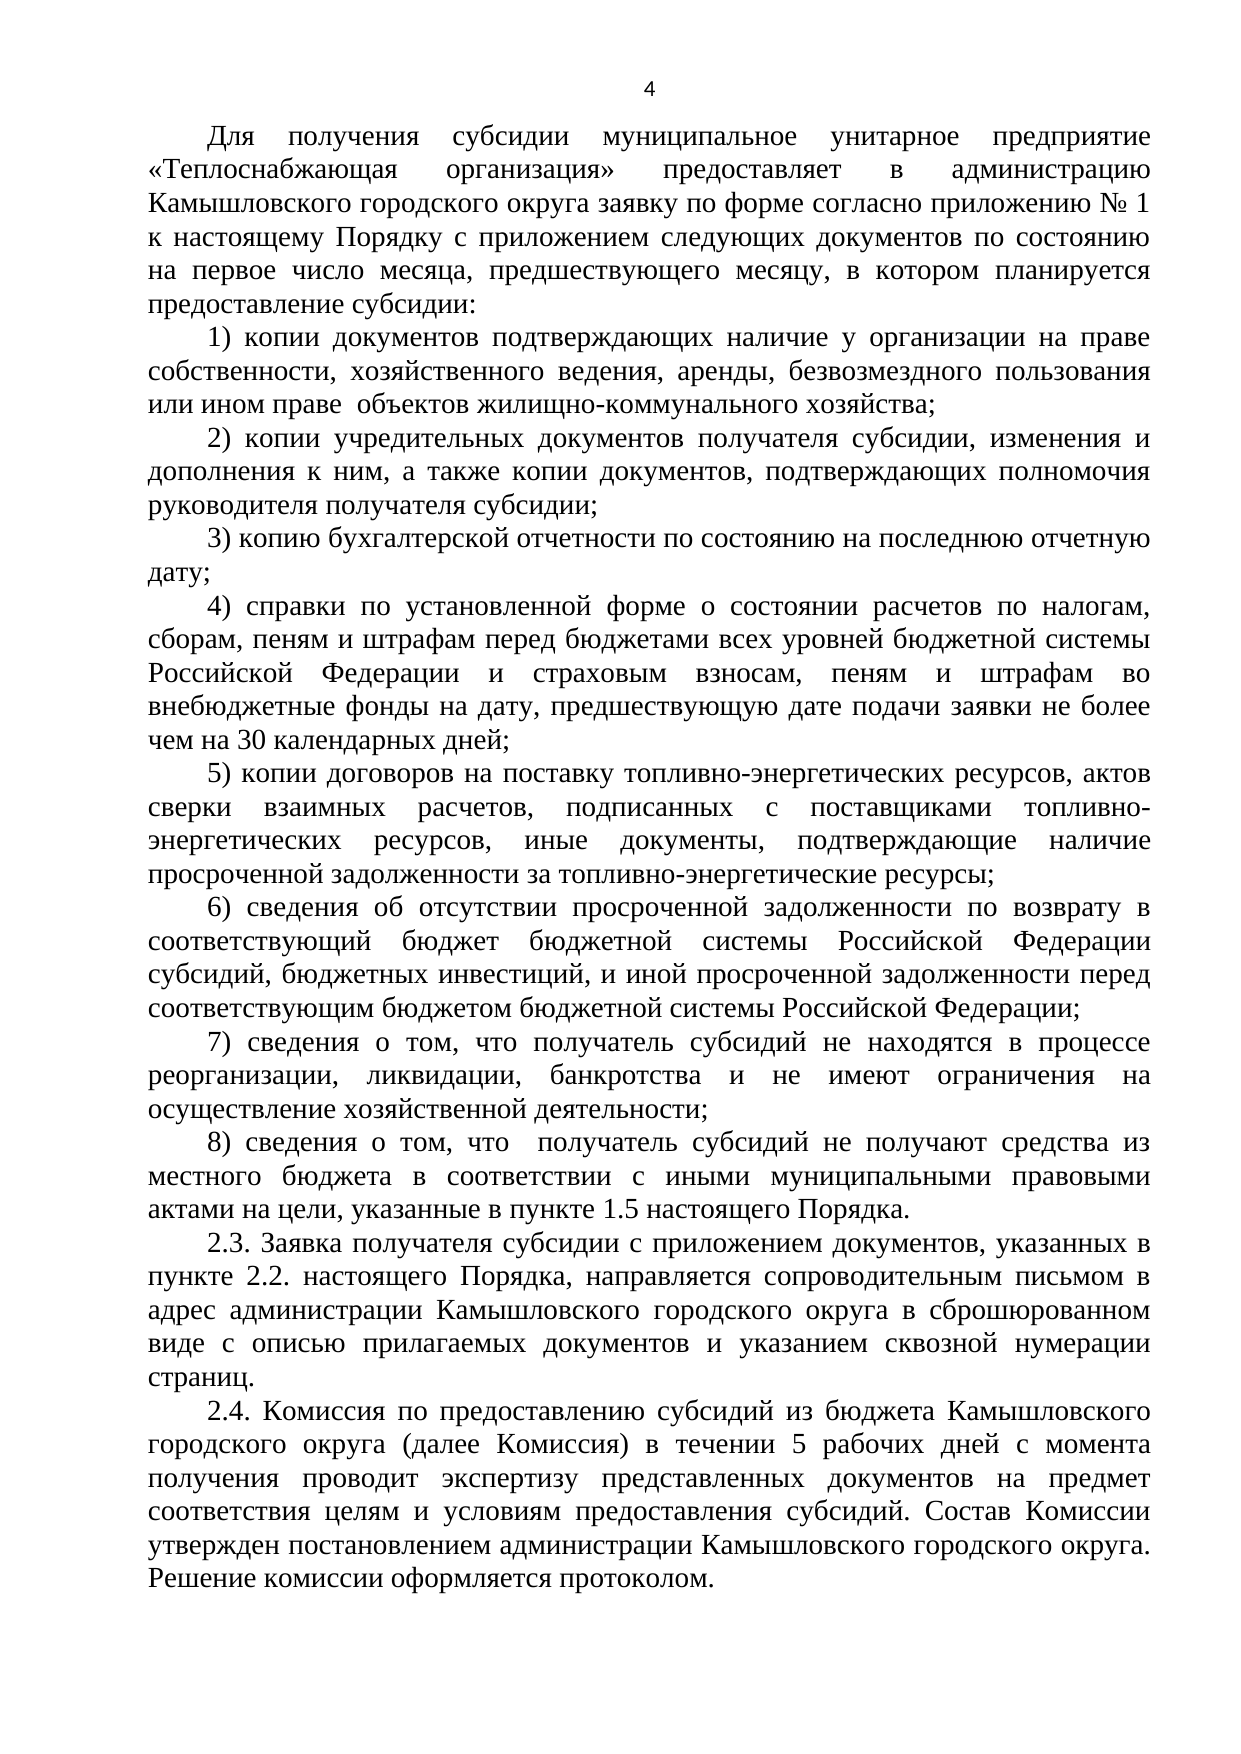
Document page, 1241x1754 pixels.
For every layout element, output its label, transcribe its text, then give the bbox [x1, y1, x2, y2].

text 6) сведения об отсутствии просроченной задолженности по возврату в соответствующий бюджет бюджетной системы Российской Федерации субсидий, бюджетных инвестиций, и иной просроченной задолженности перед соответствующим бюджетом бюджетной системы Российской Федерации; [148, 889, 1152, 1024]
text 2.3. Заявка получателя субсидии с приложением документов, указанных в пункте 2.2. настоящего Порядка, направляется сопроводительным письмом в адрес администрации Камышловского городского округа в сброшюрованном виде с описью прилагаемых документов и указанием сквозной нумерации страниц. [148, 1225, 1152, 1393]
text 2) копии учредительных документов получателя субсидии, изменения и дополнения к ним, а также копии документов, подтверждающих полномочия руководителя получателя субсидии; [148, 420, 1152, 521]
text 5) копии договоров на поставку топливно-энергетических ресурсов, актов сверки взаимных расчетов, подписанных с поставщиками топливно-энергетических ресурсов, иные документы, подтверждающие наличие просроченной задолженности за топливно-энергетические ресурсы; [148, 755, 1152, 889]
text Для получения субсидии муниципальное унитарное предприятие «Теплоснабжающая организация» предоставляет в администрацию Камышловского городского округа заявку по форме согласно приложению № 1 к настоящему Порядку с приложением следующих документов по состоянию на первое число месяца, предшествующего месяцу, в котором планируется предоставление субсидии: [148, 118, 1152, 319]
text 3) копию бухгалтерской отчетности по состоянию на последнюю отчетную дату; [148, 521, 1152, 588]
text 2.4. Комиссия по предоставлению субсидий из бюджета Камышловского городского округа (далее Комиссия) в течении 5 рабочих дней с момента получения проводит экспертизу представленных документов на предмет соответствия целям и условиям предоставления субсидий. Состав Комиссии утвержден постановлением администрации Камышловского городского округа. Решение комиссии оформляется протоколом. [148, 1393, 1152, 1594]
text 4) справки по установленной форме о состоянии расчетов по налогам, сборам, пеням и штрафам перед бюджетами всех уровней бюджетной системы Российской Федерации и страховым взносам, пеням и штрафам во внебюджетные фонды на дату, предшествующую дате подачи заявки не более чем на 30 календарных дней; [148, 588, 1152, 755]
text 7) сведения о том, что получатель субсидий не находятся в процессе реорганизации, ликвидации, банкротства и не имеют ограничения на осуществление хозяйственной деятельности; [148, 1024, 1152, 1124]
text 8) сведения о том, что получатель субсидий не получают средства из местного бюджета в соответствии с иными муниципальными правовыми актами на цели, указанные в пункте 1.5 настоящего Порядка. [148, 1124, 1152, 1225]
text 1) копии документов подтверждающих наличие у организации на праве собственности, хозяйственного ведения, аренды, безвозмездного пользования или ином праве объектов жилищно-коммунального хозяйства; [148, 319, 1152, 420]
